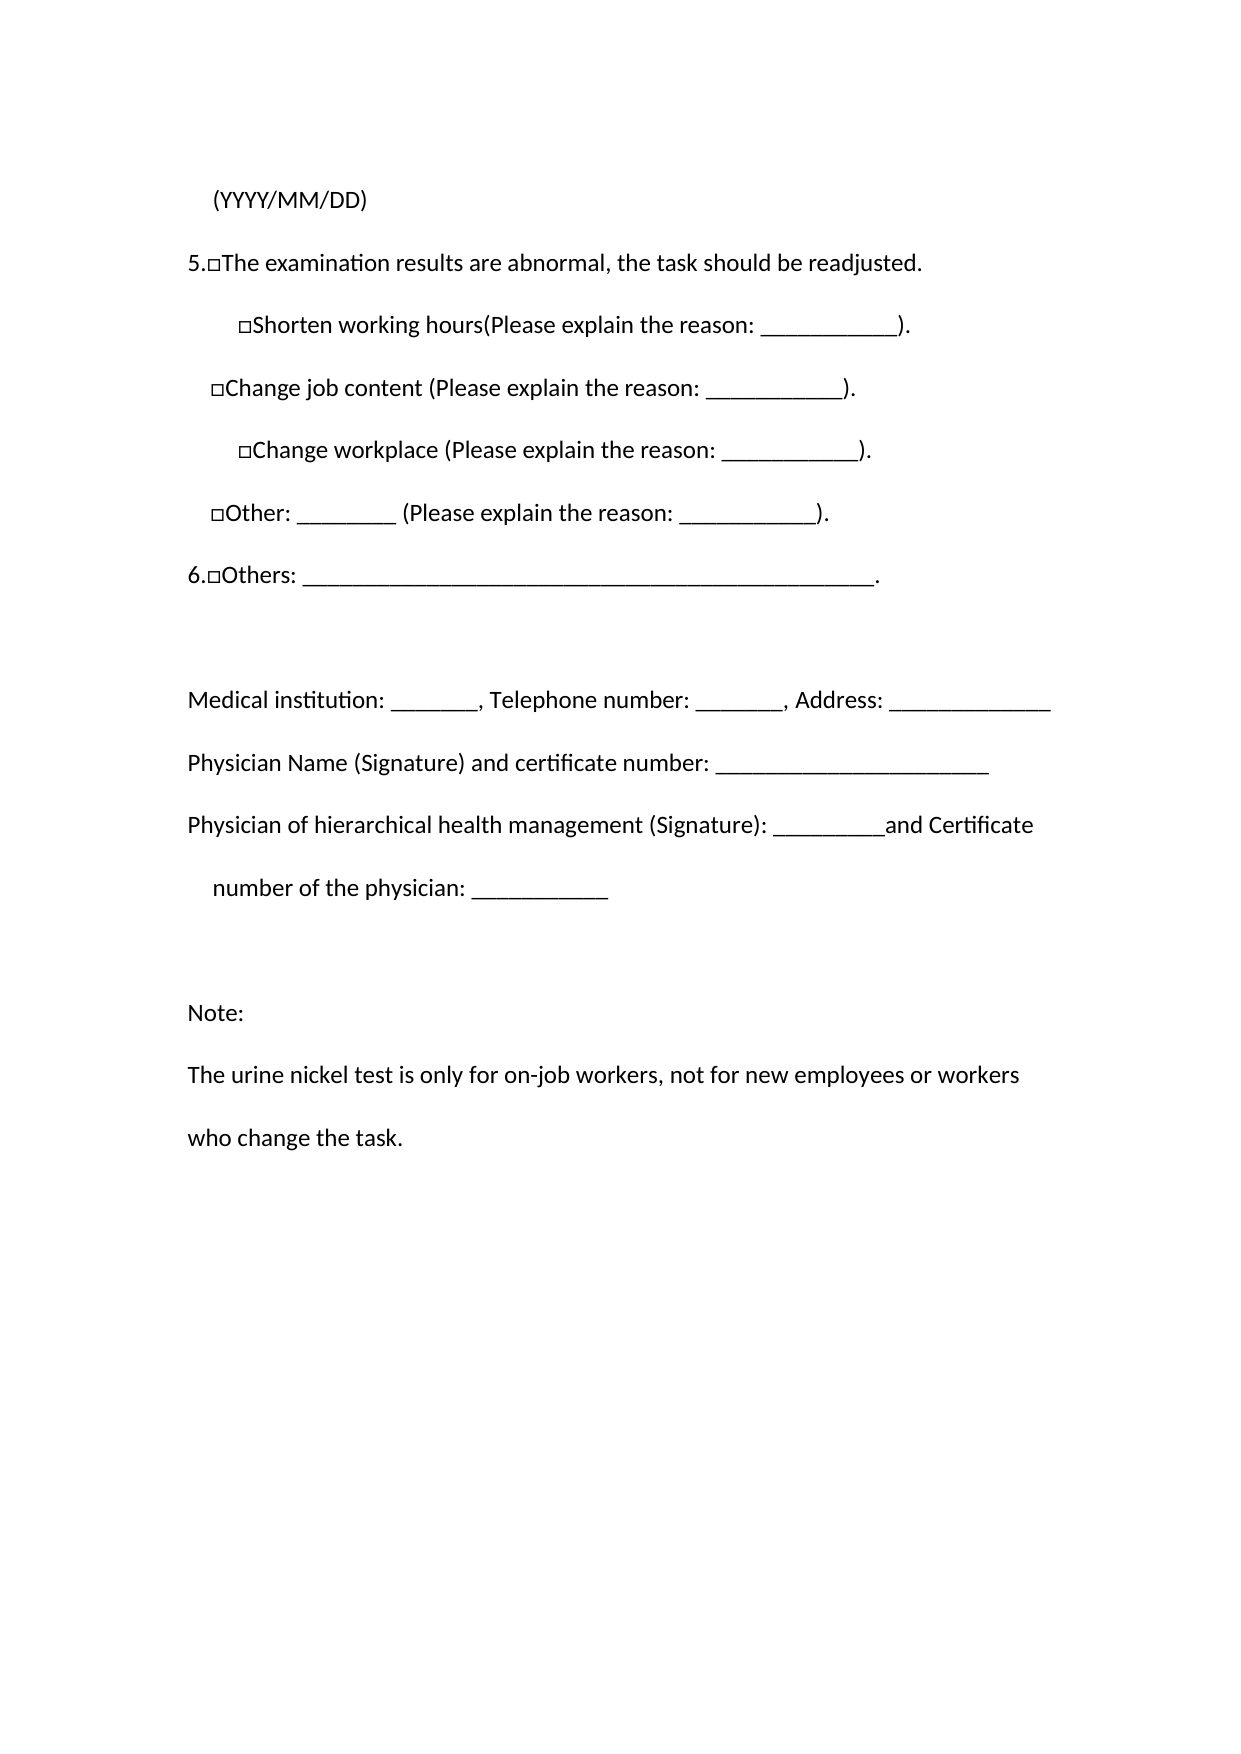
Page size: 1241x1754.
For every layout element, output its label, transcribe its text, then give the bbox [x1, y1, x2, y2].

text Medical institution: _______, Telephone number: _______, Address: _____________ [187, 658, 1053, 721]
text Note: [187, 971, 1053, 1033]
text □Change job content (Please explain the reason: ___________). [187, 346, 1053, 408]
text Physician Name (Signature) and certificate number: ______________________ [187, 721, 1053, 783]
text Physician of hierarchical health management (Signature): _________and Certificate number of the physician: ___________ [187, 783, 1053, 908]
text 6.□Others: ______________________________________________. [187, 533, 1053, 596]
text 5.□The examination results are abnormal, the task should be readjusted. [187, 221, 1053, 283]
text □Shorten working hours(Please explain the reason: ___________). [187, 283, 1053, 346]
text □Change workplace (Please explain the reason: ___________). [187, 408, 1053, 471]
text (YYYY/MM/DD) [187, 158, 1053, 221]
text The urine nickel test is only for on-job workers, not for new employees or workers who change the task. [187, 1033, 1053, 1158]
text □Other: ________ (Please explain the reason: ___________). [187, 471, 1053, 533]
